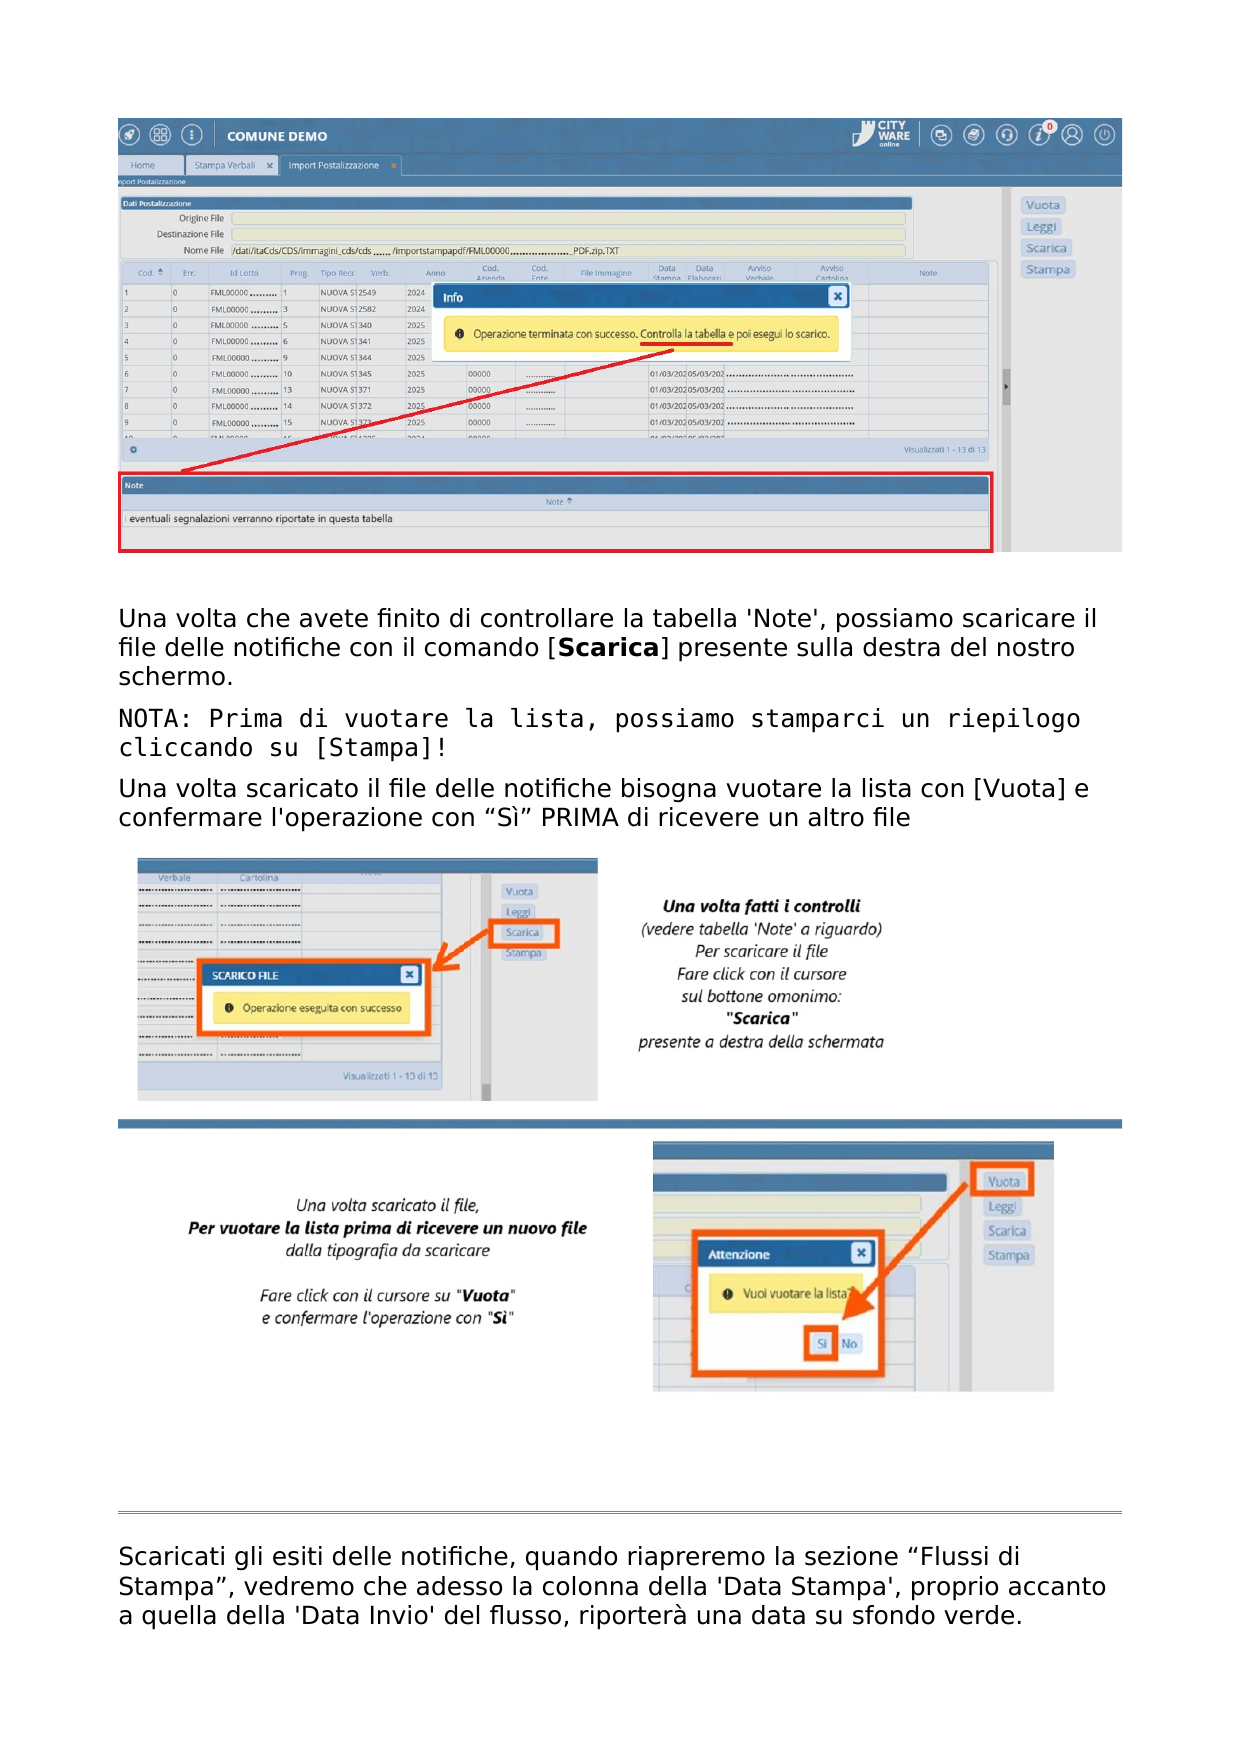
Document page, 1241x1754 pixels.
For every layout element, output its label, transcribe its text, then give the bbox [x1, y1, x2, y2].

text NOTA: Prima di vuotare la lista, possiamo stamparci un riepilogo cliccando su [Stampa]! [118, 704, 1122, 763]
text Una volta scaricato il file delle notifiche bisogna vuotare la lista con [Vuota] e confermare l'operazione con “Sì” PRIMA di ricevere un altro file [118, 774, 1122, 833]
picture [118, 118, 1123, 563]
text Scaricati gli esiti delle notifiche, quando riapreremo la sezione “Flussi di Stampa”, vedremo che adesso la colonna della 'Data Stampa', proprio accanto a quella della 'Data Invio' del flusso, riporterà una data su sfondo verde. [118, 1542, 1122, 1630]
text Una volta che avete finito di controllare la tabella 'Note', possiamo scaricare il file delle notifiche con il comando [Scarica] presente sulla destra del nostro schermo. [118, 604, 1122, 692]
picture [118, 845, 1123, 1455]
